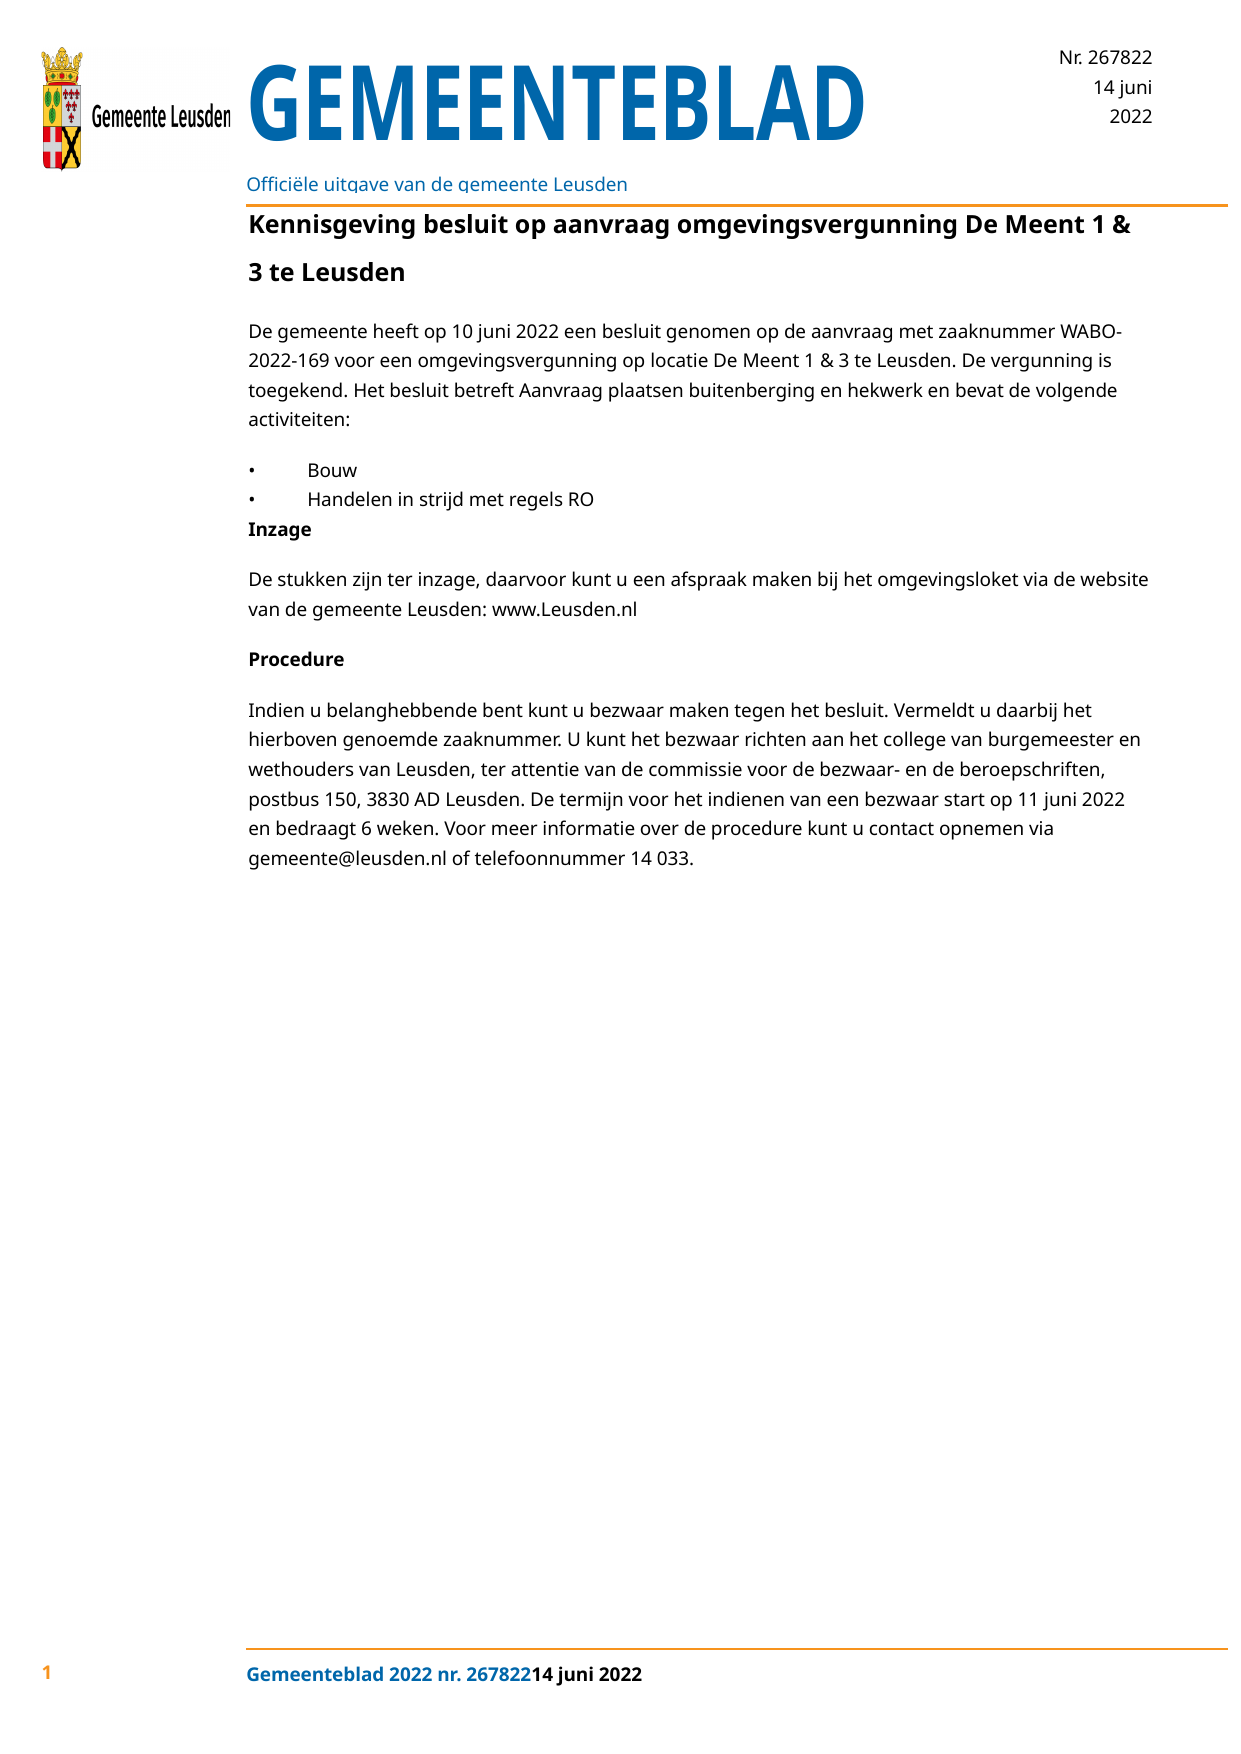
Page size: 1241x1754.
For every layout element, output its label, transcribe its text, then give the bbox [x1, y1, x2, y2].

text Inzage [248, 516, 1152, 542]
text Procedure [248, 647, 1152, 672]
text De gemeente heeft op 10 juni 2022 een besluit genomen op de aanvraag met zaaknummer WABO-2022-169 voor een omgevingsvergunning op locatie De Meent 1 & 3 te Leusden. De vergunning is toegekend. Het besluit betreft Aanvraag plaatsen buitenberging en hekwerk en bevat de volgende activiteiten: [248, 318, 1152, 432]
list Bouw [248, 457, 1152, 483]
picture [41, 47, 231, 172]
text Kennisgeving besluit op aanvraag omgevingsvergunning De Meent 1 & 3 te Leusden [248, 207, 1152, 288]
list Handelen in strijd met regels RO [248, 487, 1152, 512]
text De stukken zijn ter inzage, daarvoor kunt u een afspraak maken bij het omgevingsloket via de website van de gemeente Leusden: www.Leusden.nl [248, 567, 1152, 622]
text Indien u belanghebbende bent kunt u bezwaar maken tegen het besluit. Vermeldt u daarbij het hierboven genoemde zaaknummer. U kunt het bezwaar richten aan het college van burgemeester en wethouders van Leusden, ter attentie van de commissie voor de bezwaar- en de beroepschriften, postbus 150, 3830 AD Leusden. De termijn voor het indienen van een bezwaar start op 11 juni 2022 en bedraagt 6 weken. Voor meer informatie over de procedure kunt u contact opnemen via gemeente@leusden.nl of telefoonnummer 14 033. [248, 697, 1152, 871]
